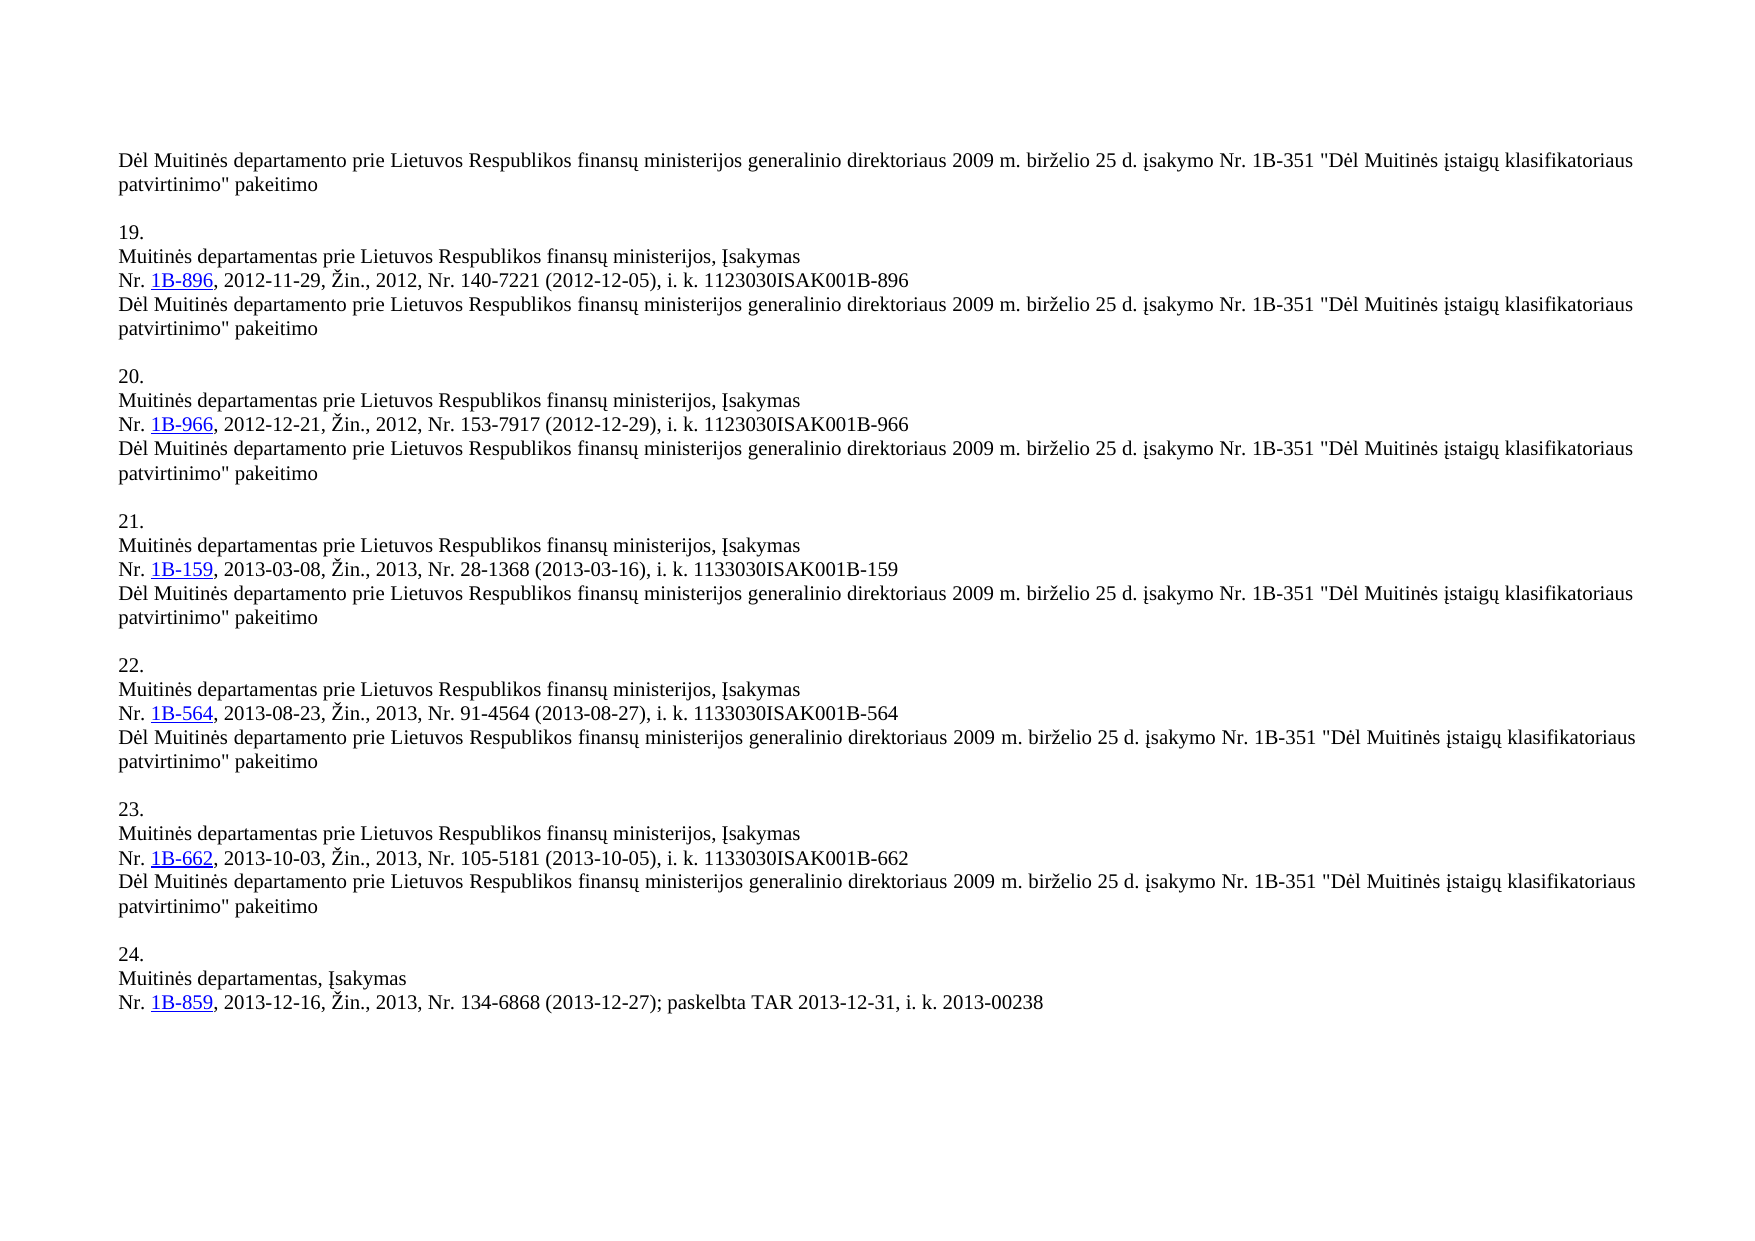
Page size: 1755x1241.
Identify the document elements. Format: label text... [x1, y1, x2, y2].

text Dėl Muitinės departamento prie Lietuvos Respublikos finansų ministerijos generalinio direktoriaus 2009 m. birželio 25 d. įsakymo Nr. 1B-351 "Dėl Muitinės įstaigų klasifikatoriaus patvirtinimo" pakeitimo [118, 436, 1636, 484]
text Muitinės departamentas prie Lietuvos Respublikos finansų ministerijos, Įsakymas [118, 677, 1636, 701]
text Muitinės departamentas prie Lietuvos Respublikos finansų ministerijos, Įsakymas [118, 388, 1636, 412]
text Nr. 1B-896, 2012-11-29, Žin., 2012, Nr. 140-7221 (2012-12-05), i. k. 1123030ISAK001B-896 [118, 268, 1636, 292]
text 21. [118, 508, 1636, 533]
text Dėl Muitinės departamento prie Lietuvos Respublikos finansų ministerijos generalinio direktoriaus 2009 m. birželio 25 d. įsakymo Nr. 1B-351 "Dėl Muitinės įstaigų klasifikatoriaus patvirtinimo" pakeitimo [118, 725, 1636, 773]
text Nr. 1B-564, 2013-08-23, Žin., 2013, Nr. 91-4564 (2013-08-27), i. k. 1133030ISAK001B-564 [118, 701, 1636, 725]
text Dėl Muitinės departamento prie Lietuvos Respublikos finansų ministerijos generalinio direktoriaus 2009 m. birželio 25 d. įsakymo Nr. 1B-351 "Dėl Muitinės įstaigų klasifikatoriaus patvirtinimo" pakeitimo [118, 869, 1636, 918]
text Nr. 1B-159, 2013-03-08, Žin., 2013, Nr. 28-1368 (2013-03-16), i. k. 1133030ISAK001B-159 [118, 557, 1636, 581]
text 19. [118, 220, 1636, 244]
text Nr. 1B-662, 2013-10-03, Žin., 2013, Nr. 105-5181 (2013-10-05), i. k. 1133030ISAK001B-662 [118, 845, 1636, 869]
text Muitinės departamentas, Įsakymas [118, 966, 1636, 990]
text Dėl Muitinės departamento prie Lietuvos Respublikos finansų ministerijos generalinio direktoriaus 2009 m. birželio 25 d. įsakymo Nr. 1B-351 "Dėl Muitinės įstaigų klasifikatoriaus patvirtinimo" pakeitimo [118, 148, 1636, 196]
text Dėl Muitinės departamento prie Lietuvos Respublikos finansų ministerijos generalinio direktoriaus 2009 m. birželio 25 d. įsakymo Nr. 1B-351 "Dėl Muitinės įstaigų klasifikatoriaus patvirtinimo" pakeitimo [118, 292, 1636, 340]
text Muitinės departamentas prie Lietuvos Respublikos finansų ministerijos, Įsakymas [118, 821, 1636, 845]
text Nr. 1B-966, 2012-12-21, Žin., 2012, Nr. 153-7917 (2012-12-29), i. k. 1123030ISAK001B-966 [118, 412, 1636, 436]
text Muitinės departamentas prie Lietuvos Respublikos finansų ministerijos, Įsakymas [118, 533, 1636, 557]
text Nr. 1B-859, 2013-12-16, Žin., 2013, Nr. 134-6868 (2013-12-27); paskelbta TAR 2013-12-31, i. k. 2013-00238 [118, 990, 1636, 1014]
text Dėl Muitinės departamento prie Lietuvos Respublikos finansų ministerijos generalinio direktoriaus 2009 m. birželio 25 d. įsakymo Nr. 1B-351 "Dėl Muitinės įstaigų klasifikatoriaus patvirtinimo" pakeitimo [118, 581, 1636, 629]
text 22. [118, 653, 1636, 677]
text 23. [118, 797, 1636, 821]
text 24. [118, 942, 1636, 966]
text 20. [118, 364, 1636, 388]
text Muitinės departamentas prie Lietuvos Respublikos finansų ministerijos, Įsakymas [118, 244, 1636, 268]
